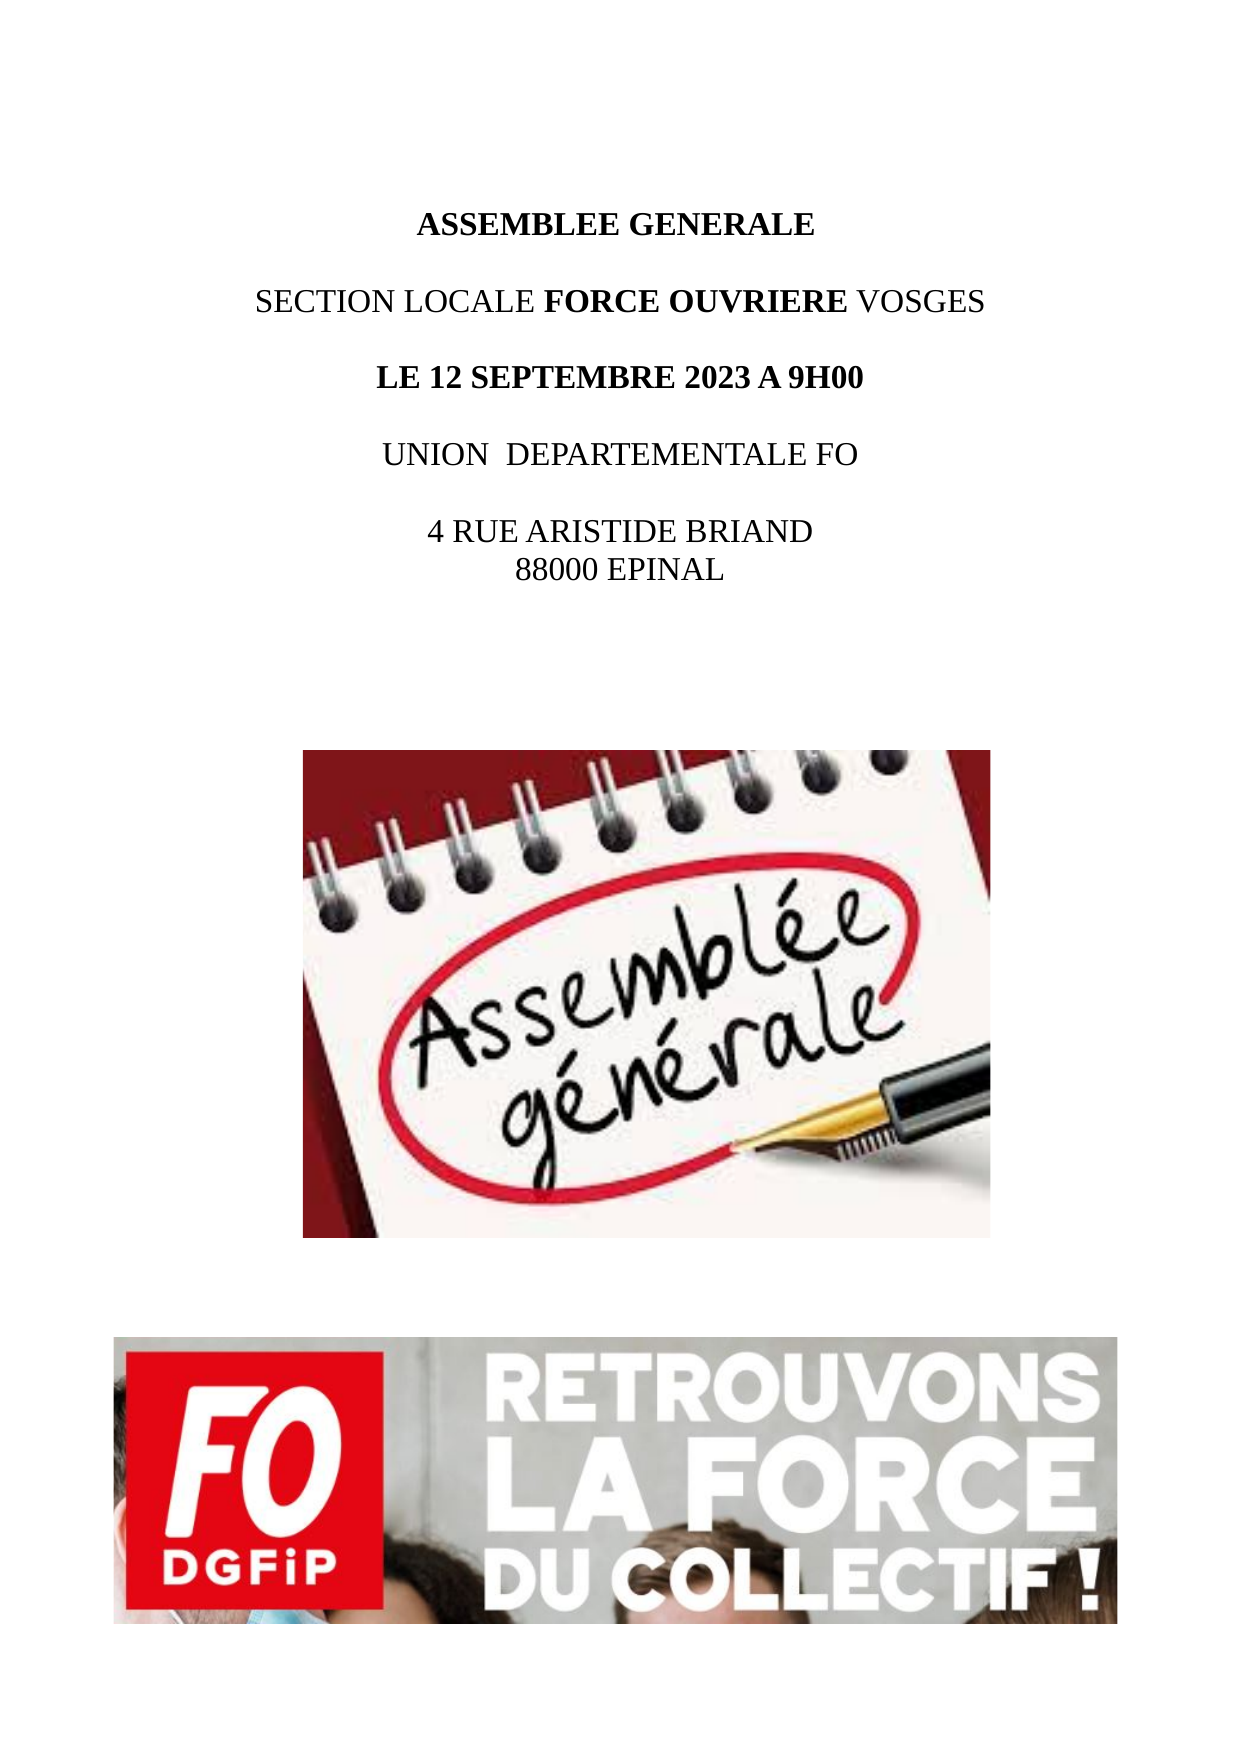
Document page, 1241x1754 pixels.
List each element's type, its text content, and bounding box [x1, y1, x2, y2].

text UNION DEPARTEMENTALE FO [118, 434, 1122, 473]
text 4 RUE ARISTIDE BRIAND [118, 511, 1122, 549]
text SECTION LOCALE FORCE OUVRIERE VOSGES [118, 281, 1122, 319]
text ASSEMBLEE GENERALE [118, 204, 1122, 243]
picture [302, 750, 991, 1238]
text 88000 EPINAL [118, 549, 1122, 588]
picture [113, 1337, 1118, 1624]
text LE 12 SEPTEMBRE 2023 A 9H00 [118, 358, 1122, 396]
